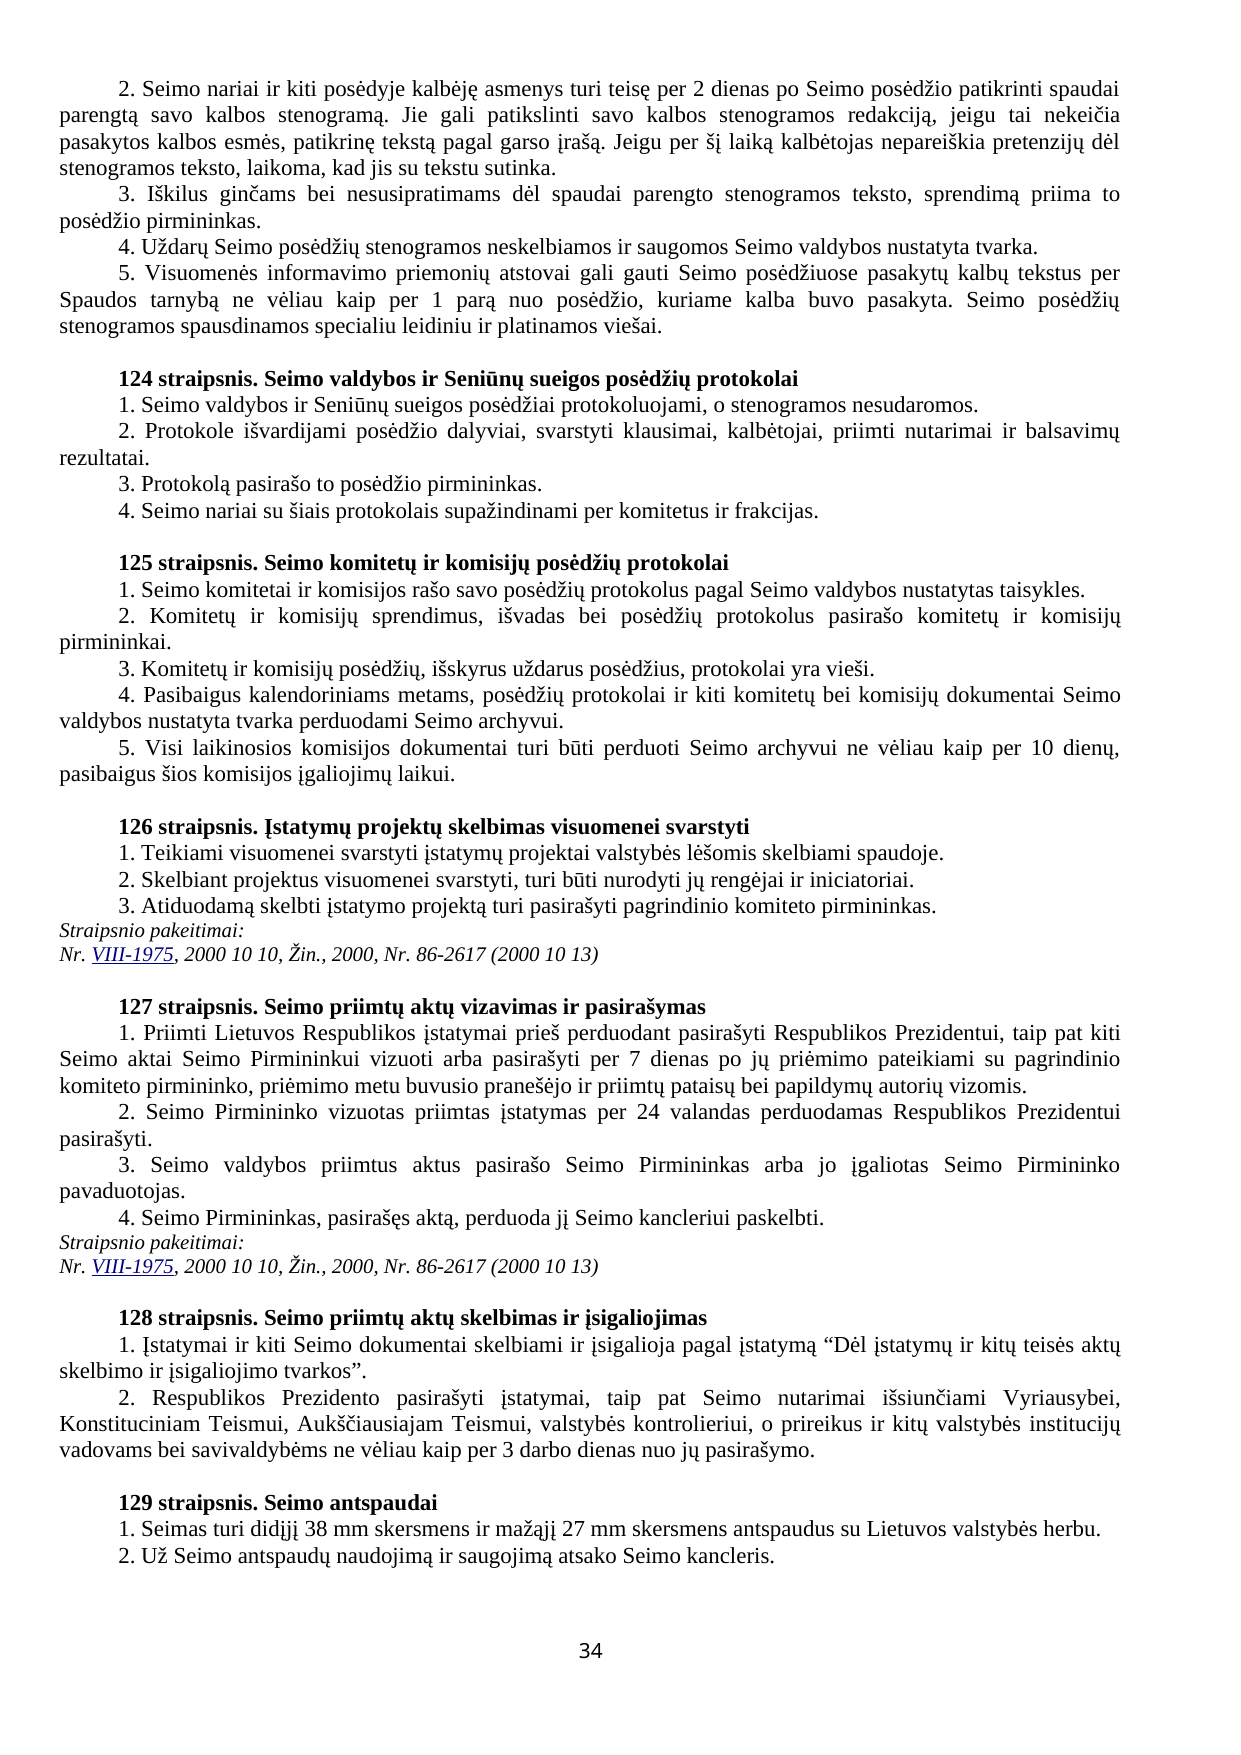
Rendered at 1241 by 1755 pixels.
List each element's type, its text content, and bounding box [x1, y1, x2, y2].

text 3. Komitetų ir komisijų posėdžių, išskyrus uždarus posėdžius, protokolai yra vieši. [59, 655, 1122, 681]
text 3. Atiduodamą skelbti įstatymo projektą turi pasirašyti pagrindinio komiteto pirmininkas. [59, 892, 1122, 918]
text 1. Seimo valdybos ir Seniūnų sueigos posėdžiai protokoluojami, o stenogramos nesudaromos. [59, 391, 1122, 418]
text 1. Teikiami visuomenei svarstyti įstatymų projektai valstybės lėšomis skelbiami spaudoje. [59, 839, 1122, 866]
text 3. Iškilus ginčams bei nesusipratimams dėl spaudai parengto stenogramos teksto, sprendimą priima to posėdžio pirmininkas. [59, 180, 1122, 233]
text Nr. VIII-1975, 2000 10 10, Žin., 2000, Nr. 86-2617 (2000 10 13) [59, 1254, 1122, 1278]
text 2. Seimo Pirmininko vizuotas priimtas įstatymas per 24 valandas perduodamas Respublikos Prezidentui pasirašyti. [59, 1098, 1122, 1151]
text 2. Už Seimo antspaudų naudojimą ir saugojimą atsako Seimo kancleris. [59, 1542, 1122, 1568]
text 5. Visuomenės informavimo priemonių atstovai gali gauti Seimo posėdžiuose pasakytų kalbų tekstus per Spaudos tarnybą ne vėliau kaip per 1 parą nuo posėdžio, kuriame kalba buvo pasakyta. Seimo posėdžių stenogramos spausdinamos specialiu leidiniu ir platinamos viešai. [59, 259, 1122, 338]
text 2. Protokole išvardijami posėdžio dalyviai, svarstyti klausimai, kalbėtojai, priimti nutarimai ir balsavimų rezultatai. [59, 418, 1122, 470]
text 1. Priimti Lietuvos Respublikos įstatymai prieš perduodant pasirašyti Respublikos Prezidentui, taip pat kiti Seimo aktai Seimo Pirmininkui vizuoti arba pasirašyti per 7 dienas po jų priėmimo pateikiami su pagrindinio komiteto pirmininko, priėmimo metu buvusio pranešėjo ir priimtų pataisų bei papildymų autorių vizomis. [59, 1019, 1122, 1098]
text 129 straipsnis. Seimo antspaudai [59, 1489, 1122, 1515]
text 127 straipsnis. Seimo priimtų aktų vizavimas ir pasirašymas [59, 993, 1122, 1019]
text 1. Įstatymai ir kiti Seimo dokumentai skelbiami ir įsigalioja pagal įstatymą “Dėl įstatymų ir kitų teisės aktų skelbimo ir įsigaliojimo tvarkos”. [59, 1331, 1122, 1383]
text 128 straipsnis. Seimo priimtų aktų skelbimas ir įsigaliojimas [59, 1304, 1122, 1331]
text 2. Seimo nariai ir kiti posėdyje kalbėję asmenys turi teisę per 2 dienas po Seimo posėdžio patikrinti spaudai parengtą savo kalbos stenogramą. Jie gali patikslinti savo kalbos stenogramos redakciją, jeigu tai nekeičia pasakytos kalbos esmės, patikrinę tekstą pagal garso įrašą. Jeigu per šį laiką kalbėtojas nepareiškia pretenzijų dėl stenogramos teksto, laikoma, kad jis su tekstu sutinka. [59, 75, 1122, 180]
text 1. Seimo komitetai ir komisijos rašo savo posėdžių protokolus pagal Seimo valdybos nustatytas taisykles. [59, 576, 1122, 602]
text 4. Pasibaigus kalendoriniams metams, posėdžių protokolai ir kiti komitetų bei komisijų dokumentai Seimo valdybos nustatyta tvarka perduodami Seimo archyvui. [59, 681, 1122, 734]
text 5. Visi laikinosios komisijos dokumentai turi būti perduoti Seimo archyvui ne vėliau kaip per 10 dienų, pasibaigus šios komisijos įgaliojimų laikui. [59, 734, 1122, 787]
text 2. Komitetų ir komisijų sprendimus, išvadas bei posėdžių protokolus pasirašo komitetų ir komisijų pirmininkai. [59, 602, 1122, 655]
text Straipsnio pakeitimai: [59, 1230, 1122, 1254]
text 4. Seimo nariai su šiais protokolais supažindinami per komitetus ir frakcijas. [59, 497, 1122, 523]
text 125 straipsnis. Seimo komitetų ir komisijų posėdžių protokolai [59, 549, 1122, 576]
text 126 straipsnis. Įstatymų projektų skelbimas visuomenei svarstyti [59, 813, 1122, 839]
text 2. Respublikos Prezidento pasirašyti įstatymai, taip pat Seimo nutarimai išsiunčiami Vyriausybei, Konstituciniam Teismui, Aukščiausiajam Teismui, valstybės kontrolieriui, o prireikus ir kitų valstybės institucijų vadovams bei savivaldybėms ne vėliau kaip per 3 darbo dienas nuo jų pasirašymo. [59, 1383, 1122, 1463]
text 1. Seimas turi didįjį 38 mm skersmens ir mažąjį 27 mm skersmens antspaudus su Lietuvos valstybės herbu. [59, 1515, 1122, 1542]
text Straipsnio pakeitimai: [59, 918, 1122, 942]
text 3. Seimo valdybos priimtus aktus pasirašo Seimo Pirmininkas arba jo įgaliotas Seimo Pirmininko pavaduotojas. [59, 1151, 1122, 1204]
text 4. Seimo Pirmininkas, pasirašęs aktą, perduoda jį Seimo kancleriui paskelbti. [59, 1204, 1122, 1230]
text 124 straipsnis. Seimo valdybos ir Seniūnų sueigos posėdžių protokolai [59, 365, 1122, 391]
text 3. Protokolą pasirašo to posėdžio pirmininkas. [59, 470, 1122, 497]
text 2. Skelbiant projektus visuomenei svarstyti, turi būti nurodyti jų rengėjai ir iniciatoriai. [59, 866, 1122, 892]
text 4. Uždarų Seimo posėdžių stenogramos neskelbiamos ir saugomos Seimo valdybos nustatyta tvarka. [59, 233, 1122, 259]
text Nr. VIII-1975, 2000 10 10, Žin., 2000, Nr. 86-2617 (2000 10 13) [59, 942, 1122, 966]
